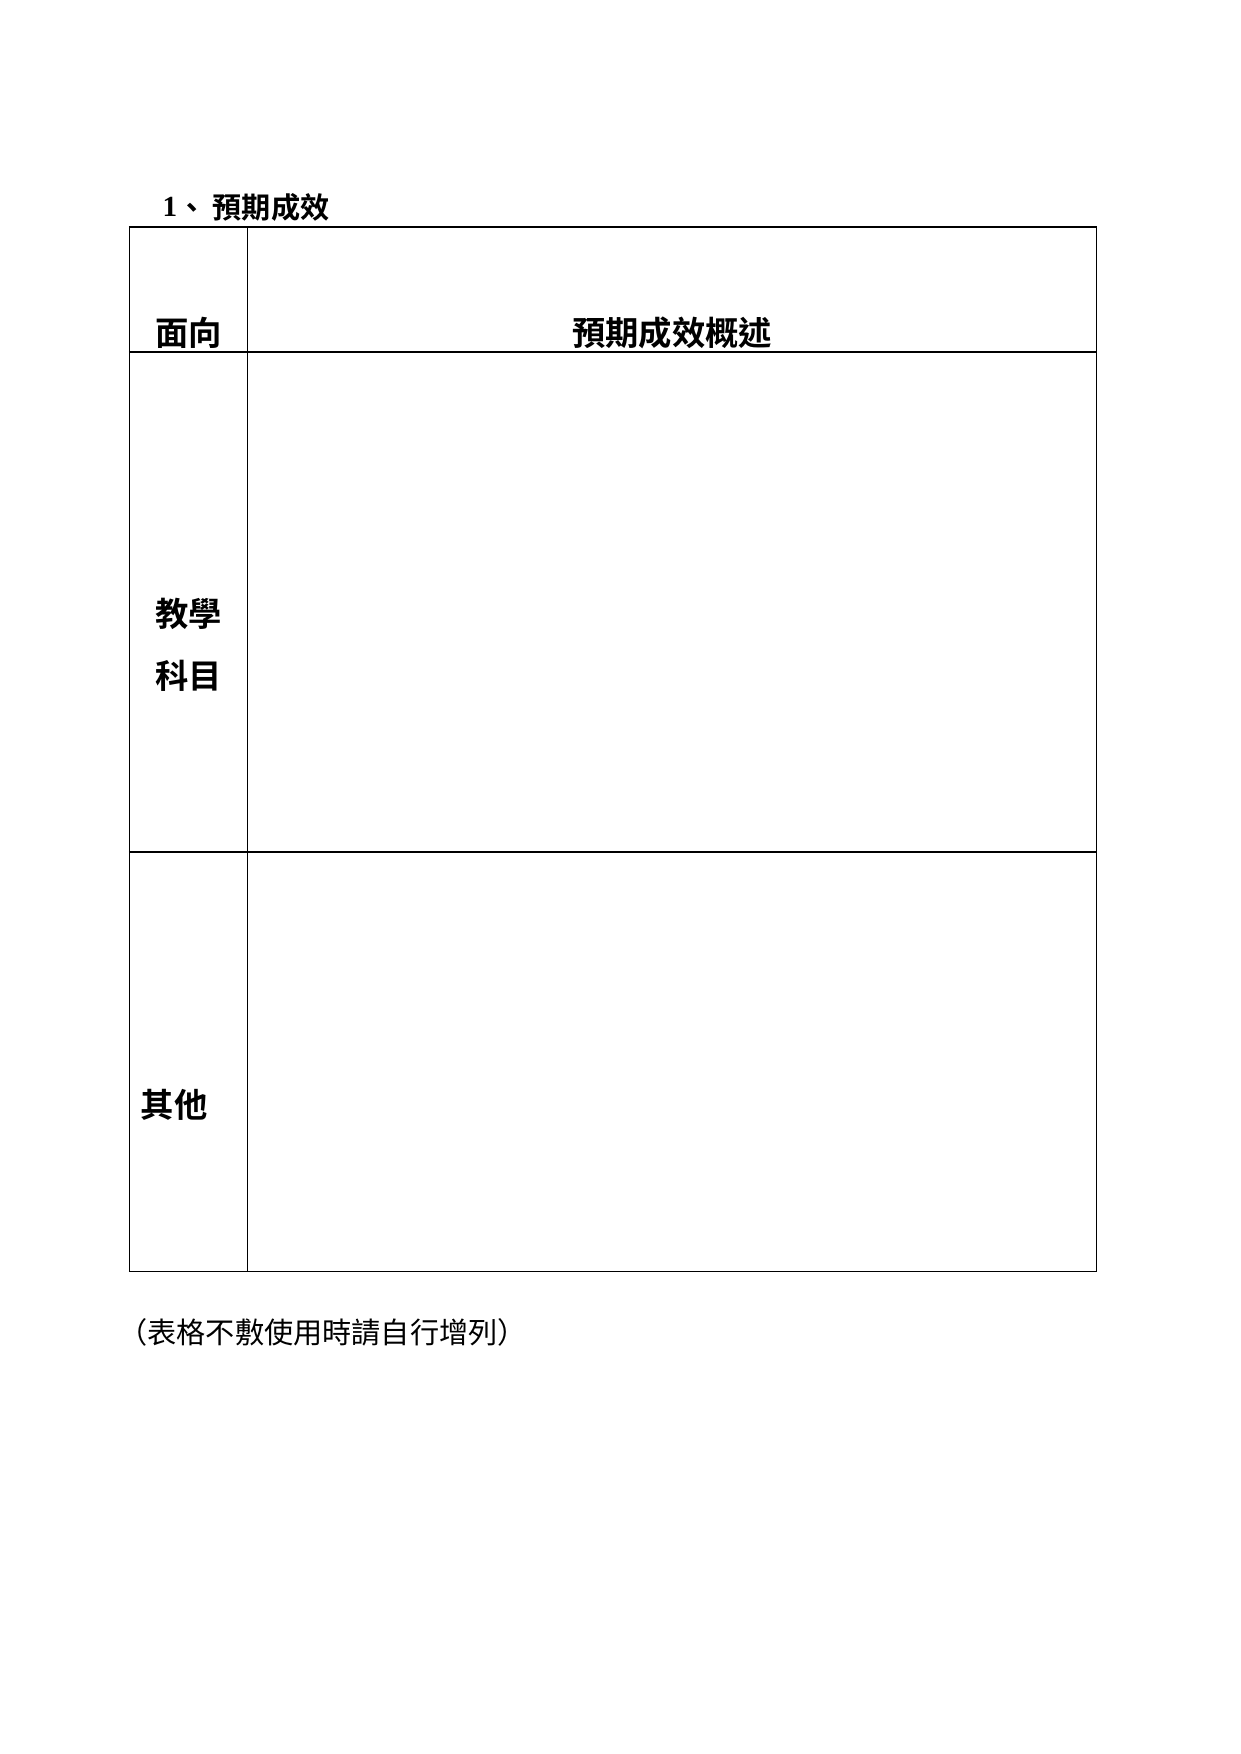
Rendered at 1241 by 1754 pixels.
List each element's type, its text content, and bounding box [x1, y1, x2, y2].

text （表格不敷使用時請自行增列） [118, 1289, 1181, 1351]
table_header 預期成效概述 [248, 228, 1096, 351]
table_cell 其他 [130, 853, 247, 1271]
table_cell [248, 353, 1096, 851]
table_cell 教學科目 [130, 353, 247, 851]
list 預期成效 [162, 164, 1181, 226]
table_header 面向 [130, 228, 247, 351]
table_cell [248, 853, 1096, 1271]
